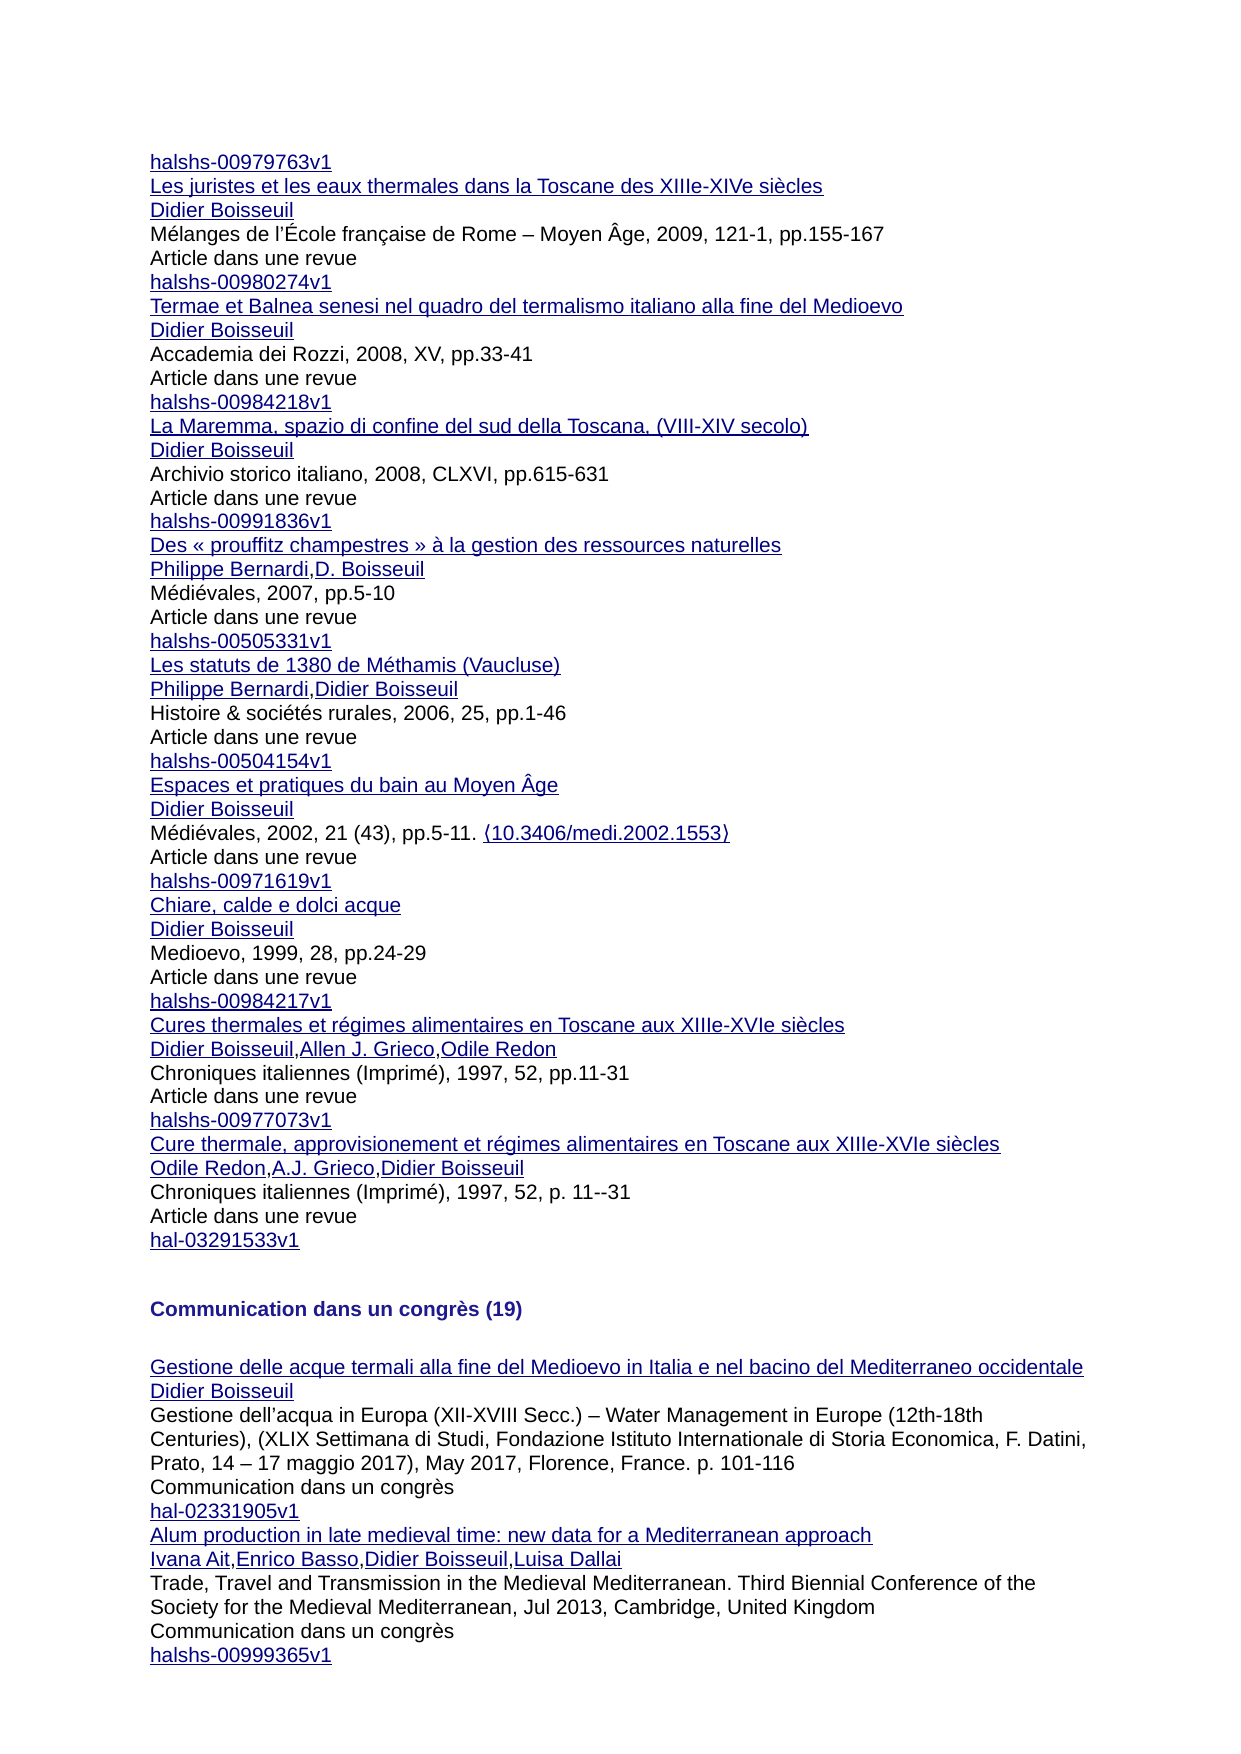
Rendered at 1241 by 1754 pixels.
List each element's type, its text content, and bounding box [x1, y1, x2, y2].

table_cell Termae et Balnea senesi nel quadro del termalismo italiano alla fine del Medioevo Didier Boisseuil Accademia dei Rozzi, 2008, XV, pp.33-41 Article dans une revue halshs-00984218v1 [150, 294, 1090, 413]
table_cell La Maremma, spazio di confine del sud della Toscana, (VIII-XIV secolo) Didier Boisseuil Archivio storico italiano, 2008, CLXVI, pp.615-631 Article dans une revue halshs-00991836v1 [150, 414, 1090, 533]
table_cell Des « prouffitz champestres » à la gestion des ressources naturelles Philippe Bernardi,D. Boisseuil Médiévales, 2007, pp.5-10 Article dans une revue halshs-00505331v1 [150, 533, 1090, 653]
table_cell Les statuts de 1380 de Méthamis (Vaucluse) Philippe Bernardi,Didier Boisseuil Histoire & sociétés rurales, 2006, 25, pp.1-46 Article dans une revue halshs-00504154v1 [150, 653, 1090, 773]
table_header Gestione delle acque termali alla fine del Medioevo in Italia e nel bacino del Mediterraneo occidentale Didier Boisseuil Gestione dell’acqua in Europa (XII-XVIII Secc.) – Water Management in Europe (12th-18th Centuries), (XLIX Settimana di Studi, Fondazione Istituto Internationale di Storia Economica, F. Datini, Prato, 14 – 17 maggio 2017), May 2017, Florence, France. p. 101-116 Communication dans un congrès hal-02331905v1 [150, 1355, 1090, 1523]
table_cell Espaces et pratiques du bain au Moyen Âge Didier Boisseuil Médiévales, 2002, 21 (43), pp.5-11. ⟨10.3406/medi.2002.1553⟩ Article dans une revue halshs-00971619v1 [150, 773, 1090, 893]
table_cell halshs-00979763v1 [150, 150, 1090, 174]
table_cell Chiare, calde e dolci acque Didier Boisseuil Medioevo, 1999, 28, pp.24-29 Article dans une revue halshs-00984217v1 [150, 893, 1090, 1012]
table_cell Alum production in late medieval time: new data for a Mediterranean approach Ivana Ait,Enrico Basso,Didier Boisseuil,Luisa Dallai Trade, Travel and Transmission in the Medieval Mediterranean. Third Biennial Conference of the Society for the Medieval Mediterranean, Jul 2013, Cambridge, United Kingdom Communication dans un congrès halshs-00999365v1 [150, 1523, 1090, 1667]
table_cell Les juristes et les eaux thermales dans la Toscane des XIIIe-XIVe siècles Didier Boisseuil Mélanges de l’École française de Rome – Moyen Âge, 2009, 121-1, pp.155-167 Article dans une revue halshs-00980274v1 [150, 174, 1090, 294]
table_cell Cures thermales et régimes alimentaires en Toscane aux XIIIe-XVIe siècles Didier Boisseuil,Allen J. Grieco,Odile Redon Chroniques italiennes (Imprimé), 1997, 52, pp.11-31 Article dans une revue halshs-00977073v1 [150, 1013, 1090, 1132]
subtitle Communication dans un congrès (19) [150, 1297, 1090, 1321]
table_cell Cure thermale, approvisionement et régimes alimentaires en Toscane aux XIIIe-XVIe siècles Odile Redon,A.J. Grieco,Didier Boisseuil Chroniques italiennes (Imprimé), 1997, 52, p. 11--31 Article dans une revue hal-03291533v1 [150, 1132, 1090, 1252]
